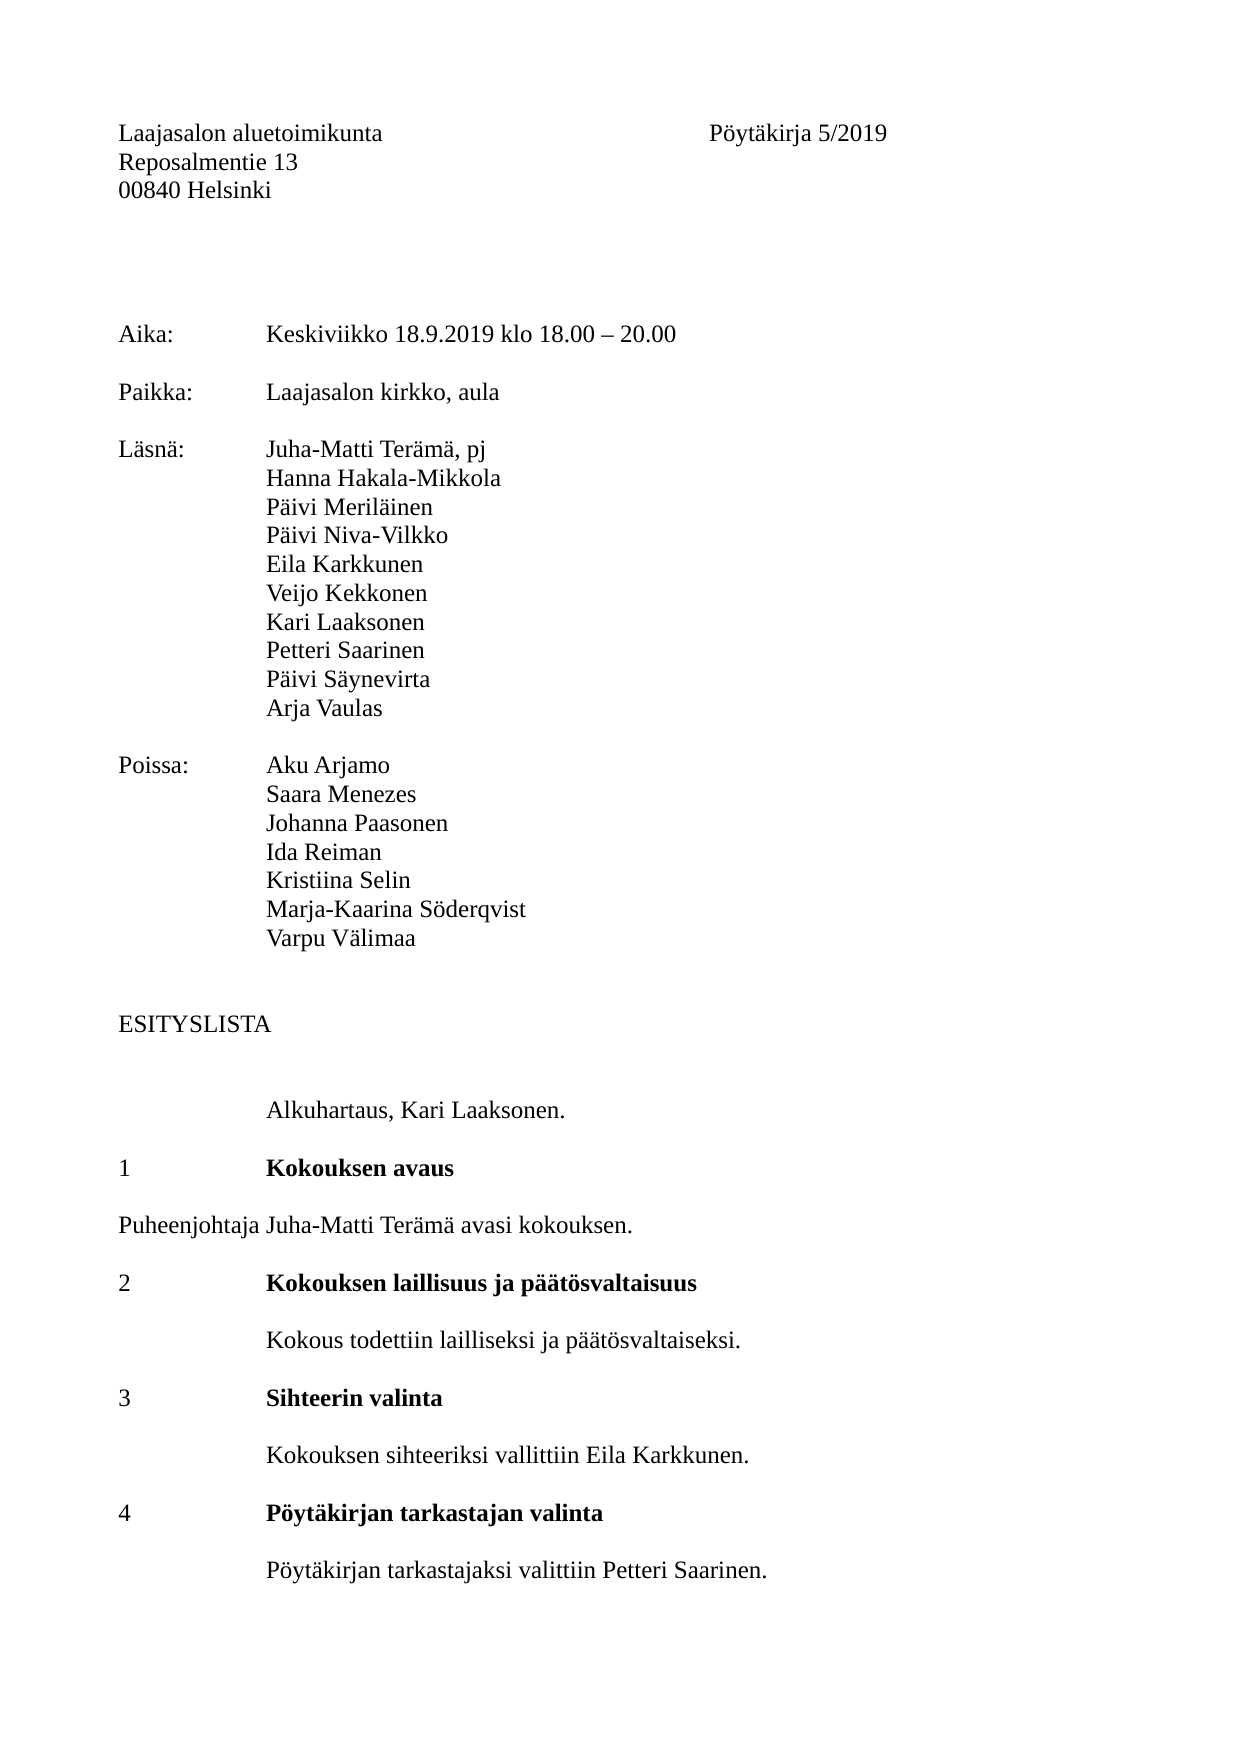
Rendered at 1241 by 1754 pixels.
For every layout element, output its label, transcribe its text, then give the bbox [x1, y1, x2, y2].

text Kristiina Selin [118, 866, 1122, 894]
text Ida Reiman [118, 837, 1122, 866]
text Kokouksen sihteeriksi vallittiin Eila Karkkunen. [118, 1441, 1122, 1469]
text Poissa: Aku Arjamo [118, 751, 1122, 779]
text Alkuhartaus, Kari Laaksonen. [118, 1096, 1122, 1124]
text Läsnä: Juha-Matti Terämä, pj [118, 434, 1122, 463]
text Päivi Niva-Vilkko [118, 521, 1122, 549]
text Varpu Välimaa [118, 923, 1122, 952]
text Päivi Meriläinen [118, 492, 1122, 521]
text Hanna Hakala-Mikkola [118, 463, 1122, 492]
text Paikka: Laajasalon kirkko, aula [118, 377, 1122, 406]
text 3 Sihteerin valinta [118, 1383, 1122, 1412]
text ESITYSLISTA [118, 1009, 1122, 1038]
text Saara Menezes [118, 779, 1122, 808]
text Pöytäkirjan tarkastajaksi valittiin Petteri Saarinen. [118, 1556, 1122, 1584]
text Veijo Kekkonen [118, 578, 1122, 607]
text Eila Karkkunen [118, 549, 1122, 578]
text Kari Laaksonen [118, 607, 1122, 636]
text 1 Kokouksen avaus [118, 1153, 1122, 1182]
text Aika: Keskiviikko 18.9.2019 klo 18.00 – 20.00 [118, 319, 1122, 348]
text 4 Pöytäkirjan tarkastajan valinta [118, 1498, 1122, 1527]
text Johanna Paasonen [118, 808, 1122, 837]
text Arja Vaulas [118, 693, 1122, 722]
text 2 Kokouksen laillisuus ja päätösvaltaisuus [118, 1268, 1122, 1297]
text Marja-Kaarina Söderqvist [118, 894, 1122, 923]
text Laajasalon aluetoimikunta Pöytäkirja 5/2019 [118, 118, 1122, 147]
text Päivi Säynevirta [118, 664, 1122, 693]
text Petteri Saarinen [118, 636, 1122, 664]
text Puheenjohtaja Juha-Matti Terämä avasi kokouksen. [118, 1211, 1122, 1239]
text 00840 Helsinki [118, 176, 1122, 204]
text Kokous todettiin lailliseksi ja päätösvaltaiseksi. [118, 1326, 1122, 1354]
text Reposalmentie 13 [118, 147, 1122, 176]
